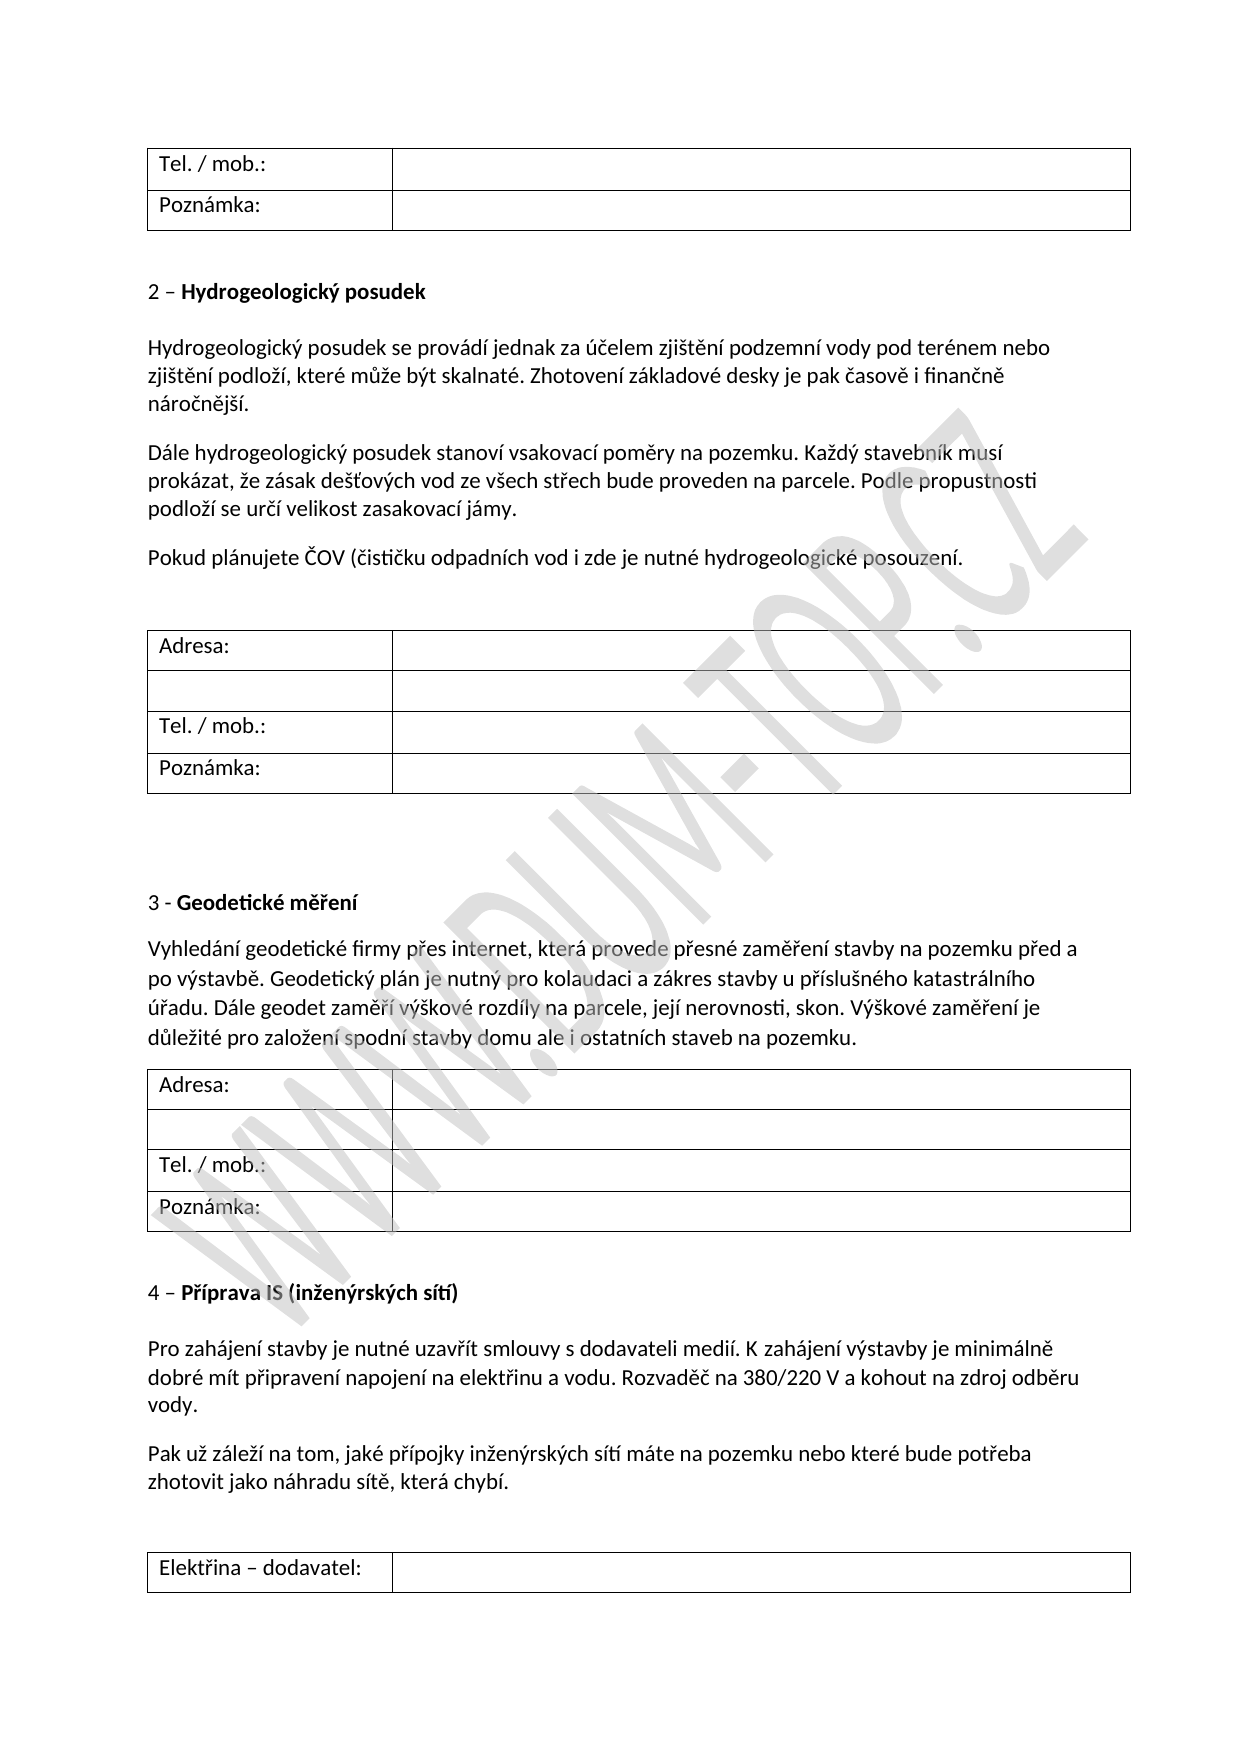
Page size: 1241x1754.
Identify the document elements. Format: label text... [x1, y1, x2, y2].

text Pokud plánujete ČOV (čističku odpadních vod i zde je nutné hydrogeologické posouzení. [923, 543, 1036, 571]
text 4 – Příprava IS (inženýrských sítí) [148, 1278, 272, 1306]
table_cell Tel. / mob.: [148, 712, 392, 752]
table_header [896, 631, 1130, 670]
table_cell Tel. / mob.: [148, 1150, 271, 1191]
text Hydrogeologický posudek se provádí jednak za účelem zjištění podzemní vody pod terénem nebo zjištění podloží, které může být skalnaté. Zhotovení základové desky je pak časově i finančně náročnější. [148, 333, 1093, 417]
table_header [403, 1070, 455, 1109]
table_cell [393, 191, 1130, 230]
table_cell [675, 754, 830, 793]
table_header [393, 631, 771, 670]
table_cell [393, 754, 666, 793]
table_header [393, 1081, 430, 1109]
table_cell Poznámka: [148, 754, 392, 793]
text Pokud plánujete ČOV (čističku odpadních vod i zde je nutné hydrogeologické posouzení. [148, 543, 821, 571]
table_cell Poznámka: [236, 1192, 301, 1231]
table_cell [393, 712, 789, 752]
table_header Elektřina – dodavatel: [148, 1553, 392, 1592]
text Dále hydrogeologický posudek stanoví vsakovací poměry na pozemku. Každý stavebník musí prokázat, že zásak dešťových vod ze všech střech bude proveden na parcele. Podle propustnosti podloží se určí velikost zasakovací jámy. [148, 438, 1009, 522]
table_cell [393, 1192, 1130, 1231]
text Pro zahájení stavby je nutné uzavřít smlouvy s dodavateli medií. K zahájení výstavby je minimálně dobré mít připravení napojení na elektřinu a vodu. Rozvaděč na 380/220 V a kohout na zdroj odběru vody. [148, 1334, 1093, 1419]
table_header Adresa: [148, 1070, 367, 1109]
text 2 – Hydrogeologický posudek [148, 277, 1093, 305]
text Vyhledání geodetické firmy přes internet, která provede přesné zaměření stavby na pozemku před a po výstavbě. Geodetický plán je nutný pro kolaudaci a zákres stavby u příslušného katastrálního úřadu. Dále geodet zaměří výškové rozdíly na parcele, její nerovnosti, skon. Výškové zaměření je důležité pro založení spodní stavby domu ale i ostatních staveb na pozemku. [561, 934, 1093, 1051]
table_cell Tel. / mob.: [259, 1150, 329, 1191]
table_cell [416, 1150, 1130, 1191]
table_cell [393, 1167, 426, 1191]
text [638, 888, 694, 917]
table_cell Poznámka: [235, 1209, 267, 1231]
text Dále hydrogeologický posudek stanoví vsakovací poměry na pozemku. Každý stavebník musí prokázat, že zásak dešťových vod ze všech střech bude proveden na parcele. Podle propustnosti podloží se určí velikost zasakovací jámy. [980, 438, 1093, 522]
table_cell Poznámka: [290, 1192, 383, 1231]
table_cell [393, 149, 1130, 189]
text 3 - Geodetické měření [148, 888, 561, 917]
text Pak už záleží na tom, jaké přípojky inženýrských sítí máte na pozemku nebo které bude potřeba zhotovit jako náhradu sítě, která chybí. [148, 1439, 1093, 1496]
table_cell [791, 671, 883, 711]
table_cell [834, 712, 883, 725]
table_header [771, 631, 866, 670]
table_cell Poznámka: [375, 1192, 392, 1215]
table_cell [885, 671, 1130, 711]
table_header [357, 1070, 392, 1109]
table_header [442, 1070, 1130, 1109]
text 4 – Příprava IS (inženýrských sítí) [282, 1278, 1093, 1306]
table_header Adresa: [148, 631, 392, 670]
table_cell [665, 763, 695, 793]
table_cell Tel. / mob.: [148, 149, 392, 189]
table_cell [315, 1110, 368, 1149]
table_cell Poznámka: [148, 191, 392, 230]
table_cell Poznámka: [148, 1192, 232, 1231]
table_cell [393, 1110, 1130, 1149]
table_cell [393, 1150, 406, 1160]
text [684, 888, 1093, 917]
table_header [851, 631, 908, 670]
table_cell [812, 754, 1130, 793]
table_cell [770, 712, 1130, 752]
table_cell [148, 1110, 328, 1149]
table_cell [729, 671, 808, 711]
table_header [393, 1553, 1130, 1592]
table_cell [393, 671, 748, 711]
text [553, 888, 643, 917]
table_cell [338, 1110, 392, 1149]
text Vyhledání geodetické firmy přes internet, která provede přesné zaměření stavby na pozemku před a po výstavbě. Geodetický plán je nutný pro kolaudaci a zákres stavby u příslušného katastrálního úřadu. Dále geodet zaměří výškové rozdíly na parcele, její nerovnosti, skon. Výškové zaměření je důležité pro založení spodní stavby domu ale i ostatních staveb na pozemku. [474, 934, 587, 1029]
table_cell Tel. / mob.: [300, 1150, 358, 1191]
table_cell Tel. / mob.: [344, 1150, 392, 1191]
table_cell [148, 671, 392, 711]
text Vyhledání geodetické firmy přes internet, která provede přesné zaměření stavby na pozemku před a po výstavbě. Geodetický plán je nutný pro kolaudaci a zákres stavby u příslušného katastrálního úřadu. Dále geodet zaměří výškové rozdíly na parcele, její nerovnosti, skon. Výškové zaměření je důležité pro založení spodní stavby domu ale i ostatních staveb na pozemku. [148, 934, 570, 1051]
text Pokud plánujete ČOV (čističku odpadních vod i zde je nutné hydrogeologické posouzení. [864, 543, 928, 571]
table_cell [386, 1110, 392, 1118]
